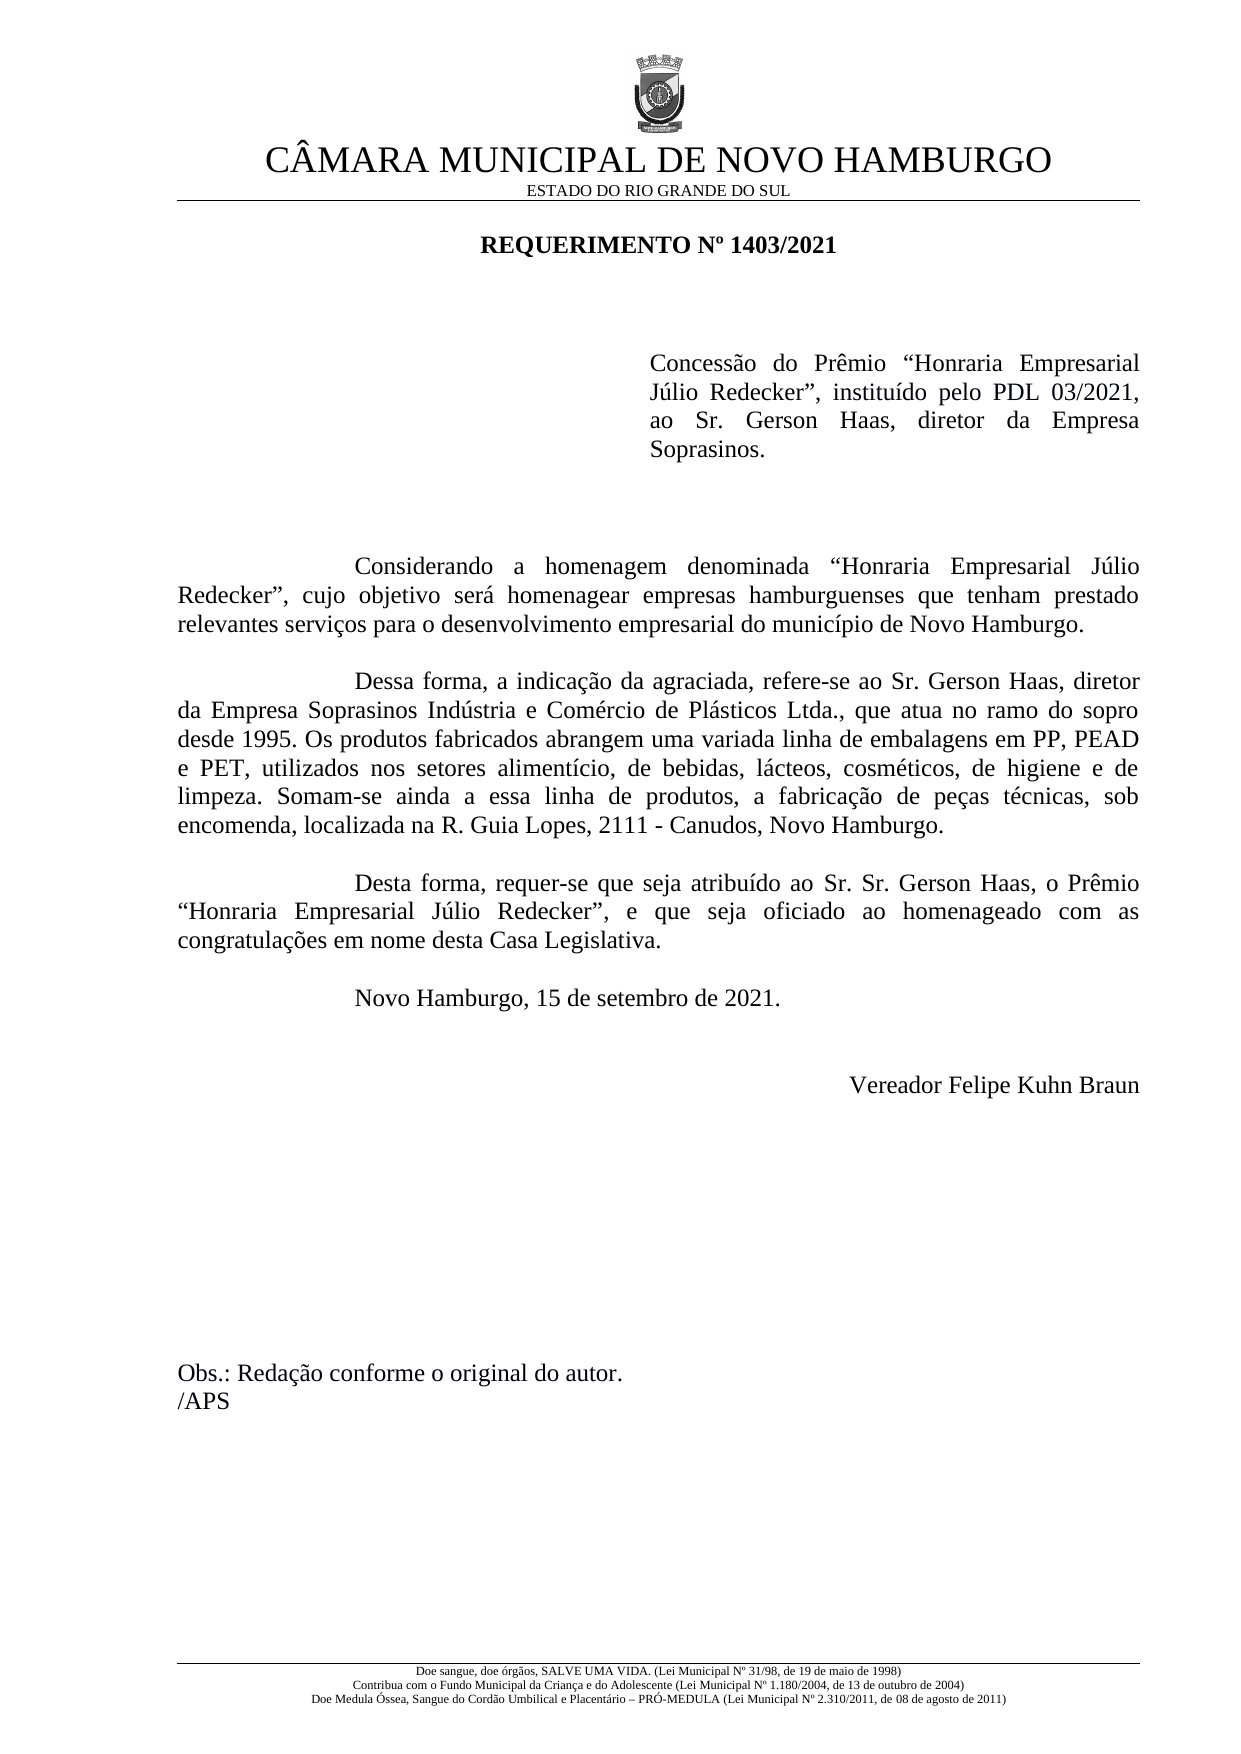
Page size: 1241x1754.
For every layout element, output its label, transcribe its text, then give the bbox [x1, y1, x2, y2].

text Desta forma, requer-se que seja atribuído ao Sr. Sr. Gerson Haas, o Prêmio “Honraria Empresarial Júlio Redecker”, e que seja oficiado ao homenageado com as congratulações em nome desta Casa Legislativa. [177, 868, 1140, 954]
text REQUERIMENTO Nº 1403/2021 [177, 231, 1140, 259]
text /APS [177, 1386, 1140, 1415]
text Novo Hamburgo, 15 de setembro de 2021. [177, 983, 1140, 1011]
text Vereador Felipe Kuhn Braun [177, 1070, 1140, 1098]
text Dessa forma, a indicação da agraciada, refere-se ao Sr. Gerson Haas, diretor da Empresa Soprasinos Indústria e Comércio de Plásticos Ltda., que atua no ramo do sopro desde 1995. Os produtos fabricados abrangem uma variada linha de embalagens em PP, PEAD e PET, utilizados nos setores alimentício, de bebidas, lácteos, cosméticos, de higiene e de limpeza. Somam-se ainda a essa linha de produtos, a fabricação de peças técnicas, sob encomenda, localizada na R. Guia Lopes, 2111 - Canudos, Novo Hamburgo. [177, 666, 1140, 839]
text Obs.: Redação conforme o original do autor. [177, 1358, 1140, 1386]
text Considerando a homenagem denominada “Honraria Empresarial Júlio Redecker”, cujo objetivo será homenagear empresas hamburguenses que tenham prestado relevantes serviços para o desenvolvimento empresarial do município de Novo Hamburgo. [177, 551, 1140, 638]
text Concessão do Prêmio “Honraria Empresarial Júlio Redecker”, instituído pelo PDL 03/2021, ao Sr. Gerson Haas, diretor da Empresa Soprasinos. [649, 348, 1140, 463]
